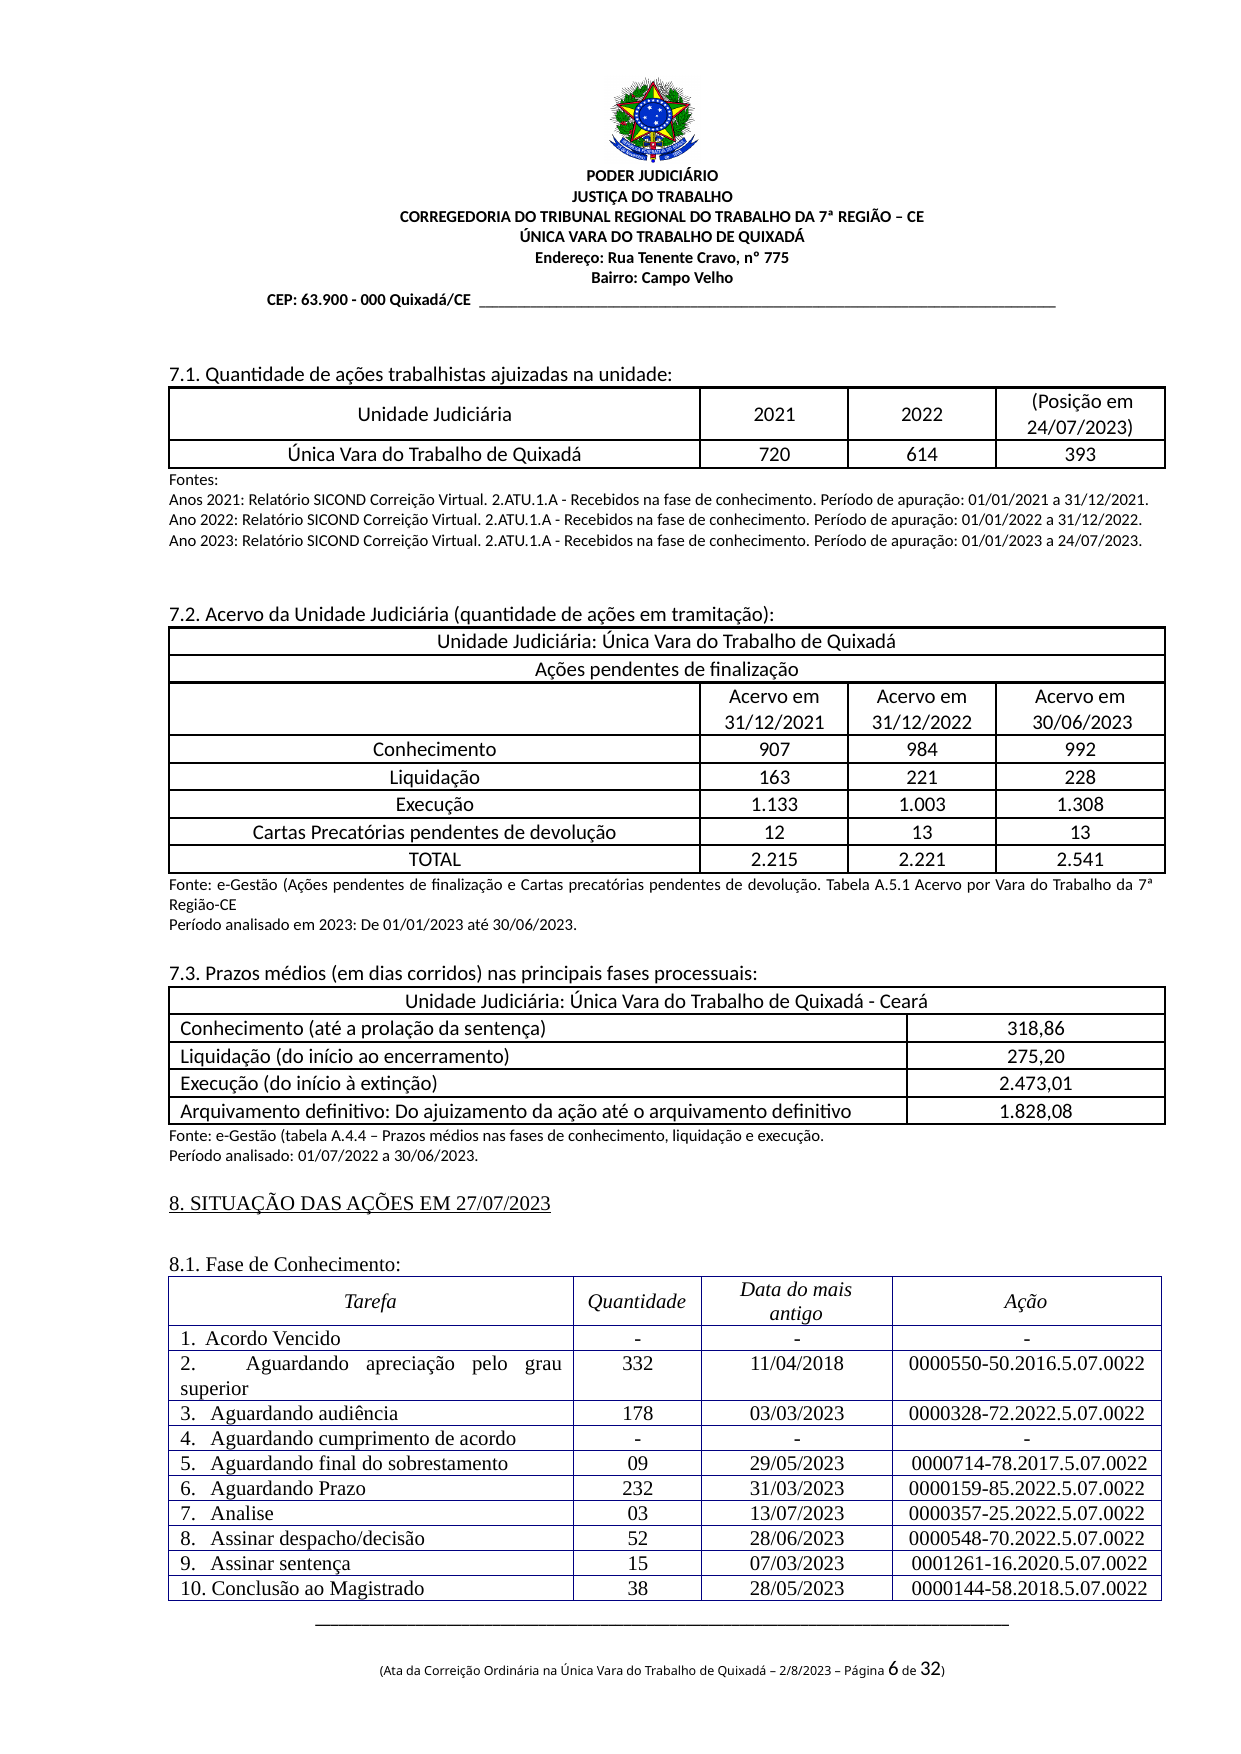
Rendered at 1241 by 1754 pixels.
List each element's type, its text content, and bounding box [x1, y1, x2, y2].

text Anos 2021: Relatório SICOND Correição Virtual. 2.ATU.1.A - Recebidos na fase de conhecimento. Período de apuração: 01/01/2021 a 31/12/2021. [169, 489, 1155, 509]
text 7.3. Prazos médios (em dias corridos) nas principais fases processuais: [169, 960, 1155, 986]
text Fonte: e-Gestão (Ações pendentes de finalização e Cartas precatórias pendentes de devolução. Tabela A.5.1 Acervo por Vara do Trabalho da 7ª Região-CE [169, 874, 1155, 914]
table_cell 0000357-25.2022.5.07.0022 [893, 1501, 1161, 1525]
table_cell 1. Acordo Vencido [169, 1326, 573, 1350]
table_cell Execução (do início à extinção) [170, 1070, 906, 1096]
table_cell 0000550-50.2016.5.07.0022 [893, 1351, 1161, 1399]
picture [604, 75, 700, 164]
table_cell 3. Aguardando audiência [169, 1401, 573, 1424]
table_cell 221 [849, 764, 995, 789]
text Ano 2023: Relatório SICOND Correição Virtual. 2.ATU.1.A - Recebidos na fase de conhecimento. Período de apuração: 01/01/2023 a 24/07/2023. [169, 530, 1155, 550]
table_header 2022 [849, 389, 995, 439]
table_cell Única Vara do Trabalho de Quixadá [170, 441, 699, 467]
text Ano 2022: Relatório SICOND Correição Virtual. 2.ATU.1.A - Recebidos na fase de conhecimento. Período de apuração: 01/01/2022 a 31/12/2022. [169, 509, 1155, 530]
table_cell Ações pendentes de finalização [170, 656, 1164, 681]
table_cell Conhecimento [170, 736, 699, 762]
table_cell 1.133 [701, 791, 847, 817]
table_cell 0001261-16.2020.5.07.0022 [893, 1551, 1161, 1575]
table_cell 0000159-85.2022.5.07.0022 [893, 1476, 1161, 1500]
table_cell 12 [701, 819, 847, 844]
table_cell 03 [574, 1501, 701, 1525]
table_cell Arquivamento definitivo: Do ajuizamento da ação até o arquivamento definitivo [170, 1098, 906, 1123]
table_cell 9. Assinar sentença [169, 1551, 573, 1575]
table_cell 275,20 [908, 1043, 1164, 1068]
table_cell 232 [574, 1476, 701, 1500]
table_header 2021 [701, 389, 847, 439]
table_cell Acervo em 31/12/2021 [701, 684, 847, 734]
table_cell 29/05/2023 [702, 1451, 892, 1475]
table_cell 318,86 [908, 1015, 1164, 1041]
table_cell 1.003 [849, 791, 995, 817]
text Fonte: e-Gestão (tabela A.4.4 – Prazos médios nas fases de conhecimento, liquidação e execução. [169, 1125, 1155, 1146]
text Fontes: [169, 469, 1155, 489]
table_header Data do mais antigo [702, 1277, 892, 1325]
table_cell 13/07/2023 [702, 1501, 892, 1525]
table_cell - [893, 1426, 1161, 1450]
table_cell Conhecimento (até a prolação da sentença) [170, 1015, 906, 1041]
table_cell 163 [701, 764, 847, 789]
table_cell Liquidação [170, 764, 699, 789]
table_cell 5. Aguardando final do sobrestamento [169, 1451, 573, 1475]
text 7.1. Quantidade de ações trabalhistas ajuizadas na unidade: [169, 361, 1155, 386]
table_header Quantidade [574, 1277, 701, 1325]
table_cell - [702, 1426, 892, 1450]
table_cell Acervo em 30/06/2023 [997, 684, 1164, 734]
table_header (Posição em 24/07/2023) [997, 389, 1164, 439]
table_cell - [893, 1326, 1161, 1350]
table_header Ação [893, 1277, 1161, 1325]
table_header Tarefa [169, 1277, 573, 1325]
table_cell 38 [574, 1576, 701, 1600]
table_cell - [574, 1326, 701, 1350]
table_cell 0000714-78.2017.5.07.0022 [893, 1451, 1161, 1475]
table_header Unidade Judiciária [170, 389, 699, 439]
table_cell 13 [997, 819, 1164, 844]
table_cell - [574, 1426, 701, 1450]
table_cell 15 [574, 1551, 701, 1575]
table_cell Liquidação (do início ao encerramento) [170, 1043, 906, 1068]
table_cell 614 [849, 441, 995, 467]
table_cell 2.221 [849, 846, 995, 872]
table_cell Cartas Precatórias pendentes de devolução [170, 819, 699, 844]
table_cell 984 [849, 736, 995, 762]
text 8.1. Fase de Conhecimento: [169, 1252, 1155, 1276]
table_cell 31/03/2023 [702, 1476, 892, 1500]
table_cell 907 [701, 736, 847, 762]
table_cell 393 [997, 441, 1164, 467]
table_cell 28/06/2023 [702, 1526, 892, 1550]
table_header Unidade Judiciária: Única Vara do Trabalho de Quixadá [170, 629, 1164, 654]
table_cell 13 [849, 819, 995, 844]
table_cell 1.828,08 [908, 1098, 1164, 1123]
text 7.2. Acervo da Unidade Judiciária (quantidade de ações em tramitação): [169, 601, 1155, 626]
table_cell 28/05/2023 [702, 1576, 892, 1600]
table_header Unidade Judiciária: Única Vara do Trabalho de Quixadá - Ceará [170, 988, 1164, 1013]
table_cell 0000328-72.2022.5.07.0022 [893, 1401, 1161, 1424]
table_cell 1.308 [997, 791, 1164, 817]
table_cell Acervo em 31/12/2022 [849, 684, 995, 734]
table_cell 07/03/2023 [702, 1551, 892, 1575]
table_cell 10. Conclusão ao Magistrado [169, 1576, 573, 1600]
table_cell 52 [574, 1526, 701, 1550]
table_cell 0000144-58.2018.5.07.0022 [893, 1576, 1161, 1600]
table_cell TOTAL [170, 846, 699, 872]
table_cell 992 [997, 736, 1164, 762]
table_cell 6. Aguardando Prazo [169, 1476, 573, 1500]
table_cell 8. Assinar despacho/decisão [169, 1526, 573, 1550]
table_cell 2.541 [997, 846, 1164, 872]
table_cell Execução [170, 791, 699, 817]
table_cell 03/03/2023 [702, 1401, 892, 1424]
table_cell 7. Analise [169, 1501, 573, 1525]
table_cell [170, 684, 699, 734]
table_cell 332 [574, 1351, 701, 1399]
table_cell 0000548-70.2022.5.07.0022 [893, 1526, 1161, 1550]
text Período analisado em 2023: De 01/01/2023 até 30/06/2023. [169, 914, 1155, 935]
table_cell 2.473,01 [908, 1070, 1164, 1096]
table_cell 11/04/2018 [702, 1351, 892, 1399]
table_cell - [702, 1326, 892, 1350]
table_cell 228 [997, 764, 1164, 789]
table_cell 178 [574, 1401, 701, 1424]
table_cell 09 [574, 1451, 701, 1475]
table_cell 2. Aguardando apreciação pelo grau superior [169, 1351, 573, 1399]
text Período analisado: 01/07/2022 a 30/06/2023. [169, 1146, 1155, 1166]
table_cell 720 [701, 441, 847, 467]
table_cell 2.215 [701, 846, 847, 872]
text 8. SITUAÇÃO DAS AÇÕES EM 27/07/2023 [169, 1191, 1155, 1215]
table_cell 4. Aguardando cumprimento de acordo [169, 1426, 573, 1450]
